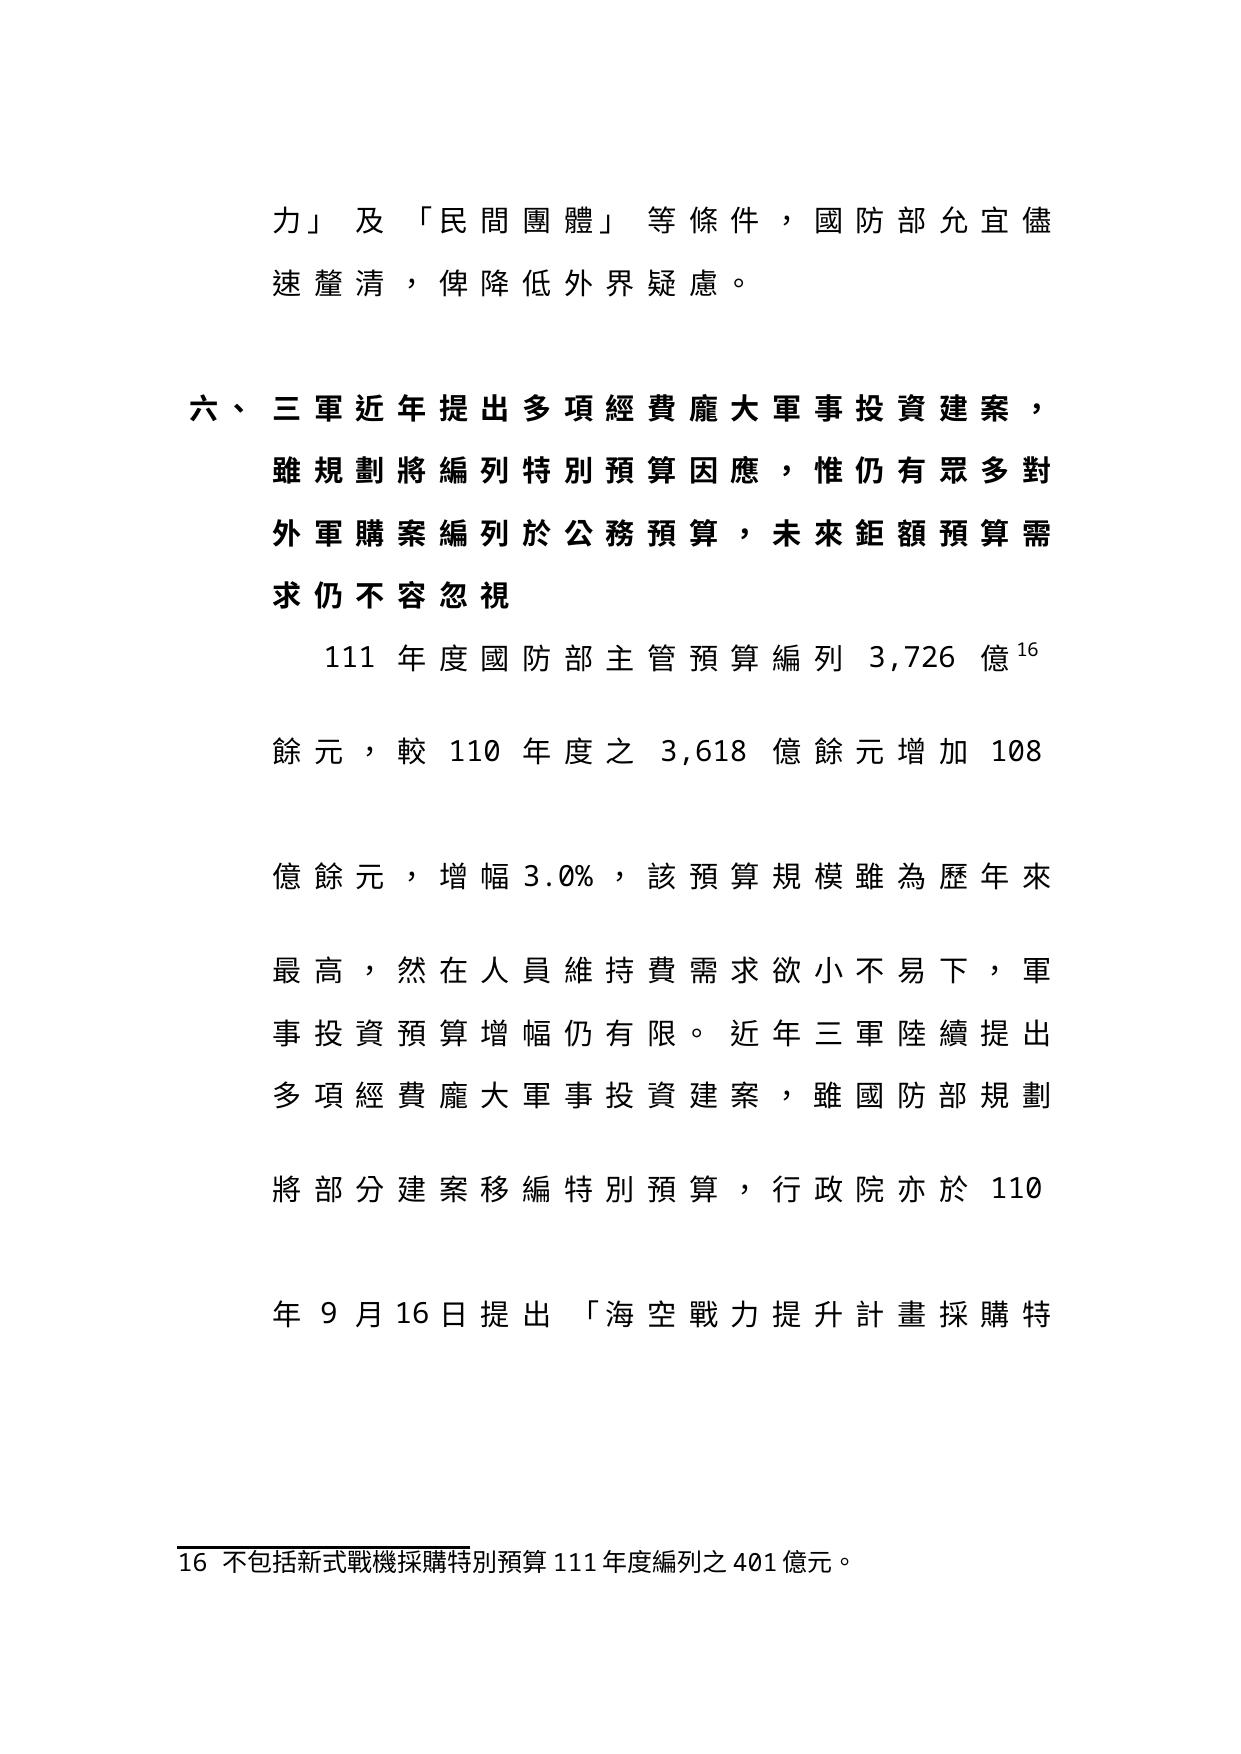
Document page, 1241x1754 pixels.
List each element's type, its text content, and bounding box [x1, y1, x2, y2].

text 111年度國防部主管預算編列3,726億餘元，較110年度之3,618億餘元增加108億餘元，增幅3.0%，該預算規模雖為歷年來最高，然在人員維持費需求欲小不易下，軍事投資預算增幅仍有限。近年三軍陸續提出多項經費龐大軍事投資建案，雖國防部規劃將部分建案移編特別預算，行政院亦於110年9月16日提出「海空戰力提升計畫採購特 [242, 615, 1058, 1365]
text 力」及「民間團體」等條件，國防部允宜儘速釐清，俾降低外界疑慮。 [242, 177, 1058, 302]
text 不包括新式戰機採購特別預算111年度編列之401億元。 [177, 1548, 1063, 1577]
text 六、三軍近年提出多項經費龐大軍事投資建案，雖規劃將編列特別預算因應，惟仍有眾多對外軍購案編列於公務預算，未來鉅額預算需求仍不容忽視 [183, 365, 1058, 615]
